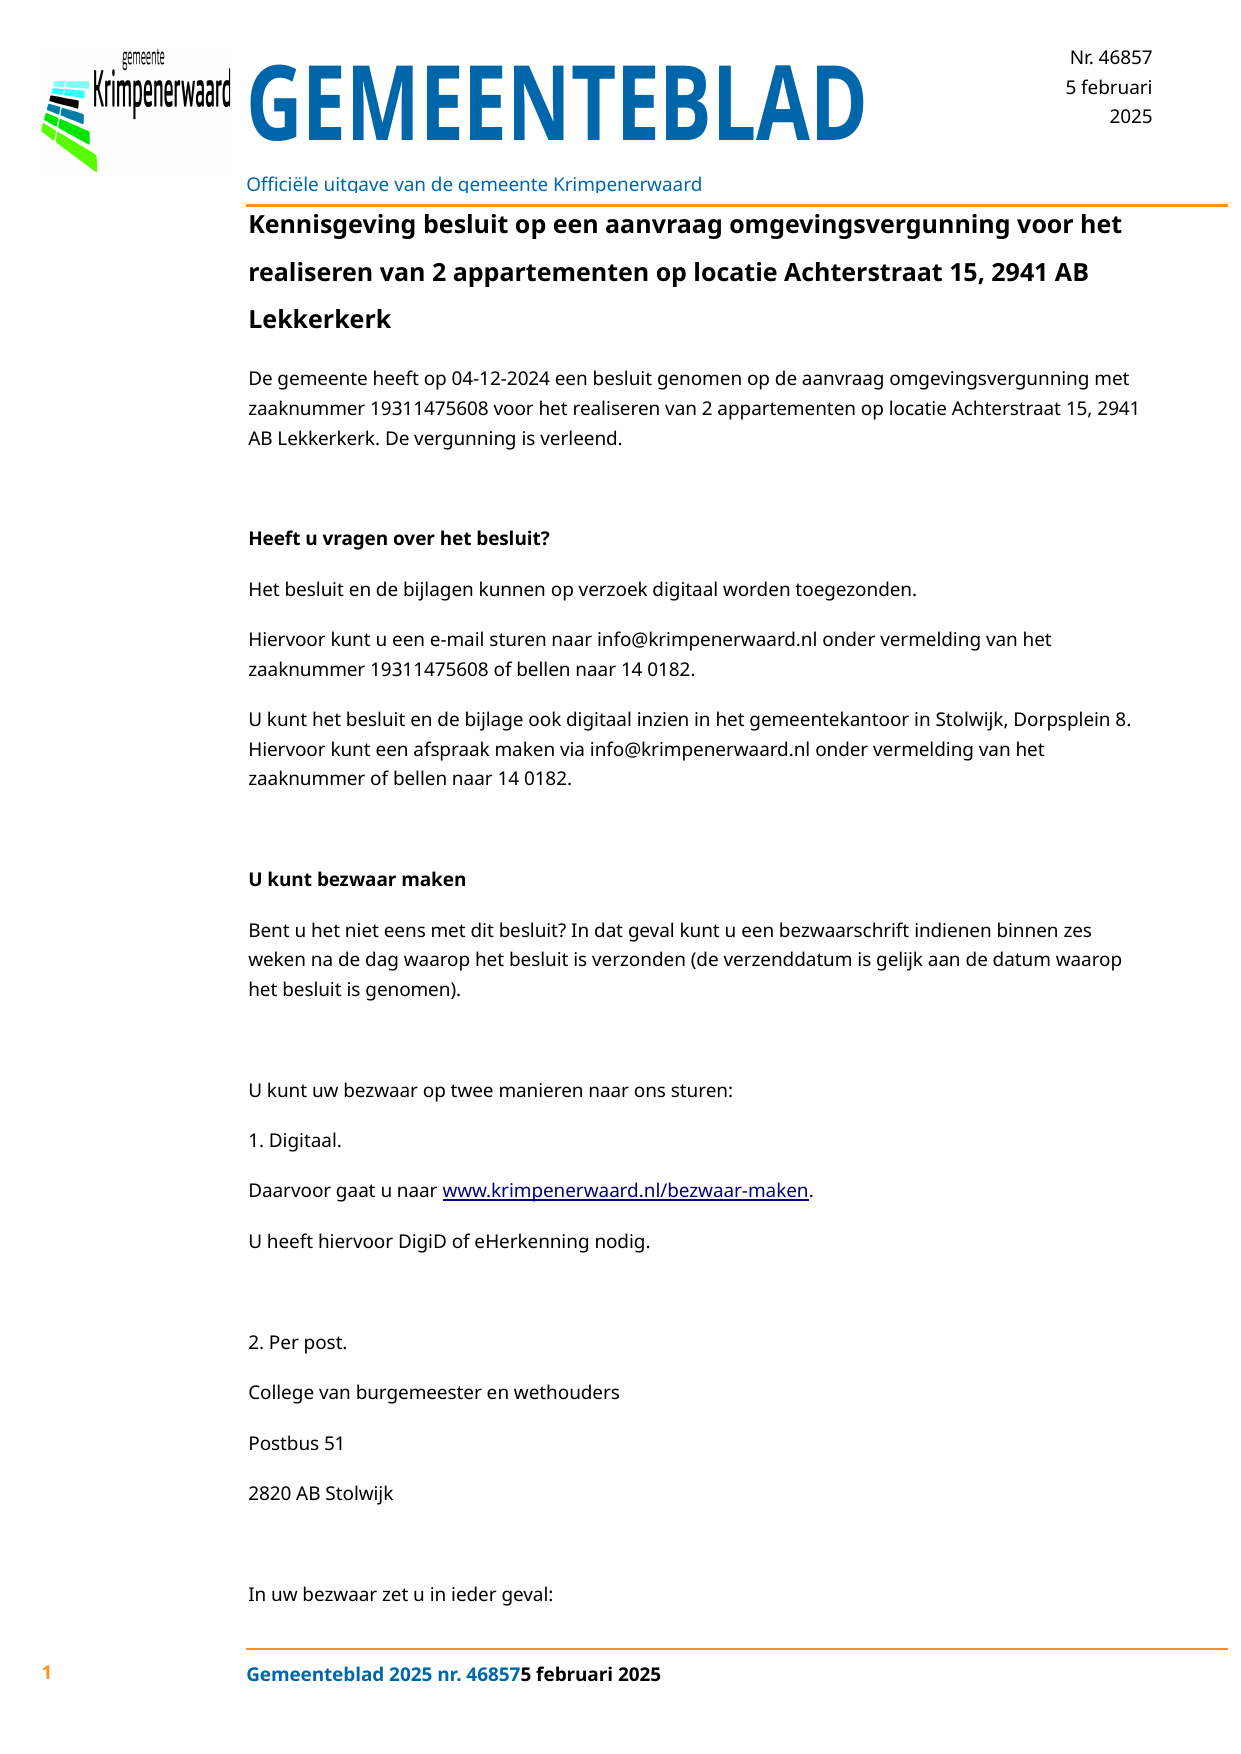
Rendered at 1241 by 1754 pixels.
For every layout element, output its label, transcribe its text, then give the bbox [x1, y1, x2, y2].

text Het besluit en de bijlagen kunnen op verzoek digitaal worden toegezonden. [248, 576, 1152, 602]
text Postbus 51 [248, 1430, 1152, 1455]
text Bent u het niet eens met dit besluit? In dat geval kunt u een bezwaarschrift indienen binnen zes weken na de dag waarop het besluit is verzonden (de verzenddatum is gelijk aan de datum waarop het besluit is genomen). [248, 917, 1152, 1002]
text U kunt uw bezwaar op twee manieren naar ons sturen: [248, 1077, 1152, 1102]
text U kunt het besluit en de bijlage ook digitaal inzien in het gemeentekantoor in Stolwijk, Dorpsplein 8. Hiervoor kunt een afspraak maken via info@krimpenerwaard.nl onder vermelding van het zaaknummer of bellen naar 14 0182. [248, 706, 1152, 791]
picture [41, 47, 231, 172]
text Kennisgeving besluit op een aanvraag omgevingsvergunning voor het realiseren van 2 appartementen op locatie Achterstraat 15, 2941 AB Lekkerkerk [248, 207, 1152, 336]
text U kunt bezwaar maken [248, 866, 1152, 892]
text U heeft hiervoor DigiD of eHerkenning nodig. [248, 1228, 1152, 1254]
text 2. Per post. [248, 1329, 1152, 1354]
text 1. Digitaal. [248, 1127, 1152, 1153]
text Heeft u vragen over het besluit? [248, 526, 1152, 551]
text College van burgemeester en wethouders [248, 1379, 1152, 1405]
text Daarvoor gaat u naar www.krimpenerwaard.nl/bezwaar-maken. [248, 1178, 1152, 1203]
text 2820 AB Stolwijk [248, 1480, 1152, 1506]
text Hiervoor kunt u een e-mail sturen naar info@krimpenerwaard.nl onder vermelding van het zaaknummer 19311475608 of bellen naar 14 0182. [248, 626, 1152, 682]
text De gemeente heeft op 04-12-2024 een besluit genomen op de aanvraag omgevingsvergunning met zaaknummer 19311475608 voor het realiseren van 2 appartementen op locatie Achterstraat 15, 2941 AB Lekkerkerk. De vergunning is verleend. [248, 366, 1152, 450]
text In uw bezwaar zet u in ieder geval: [248, 1581, 1152, 1607]
